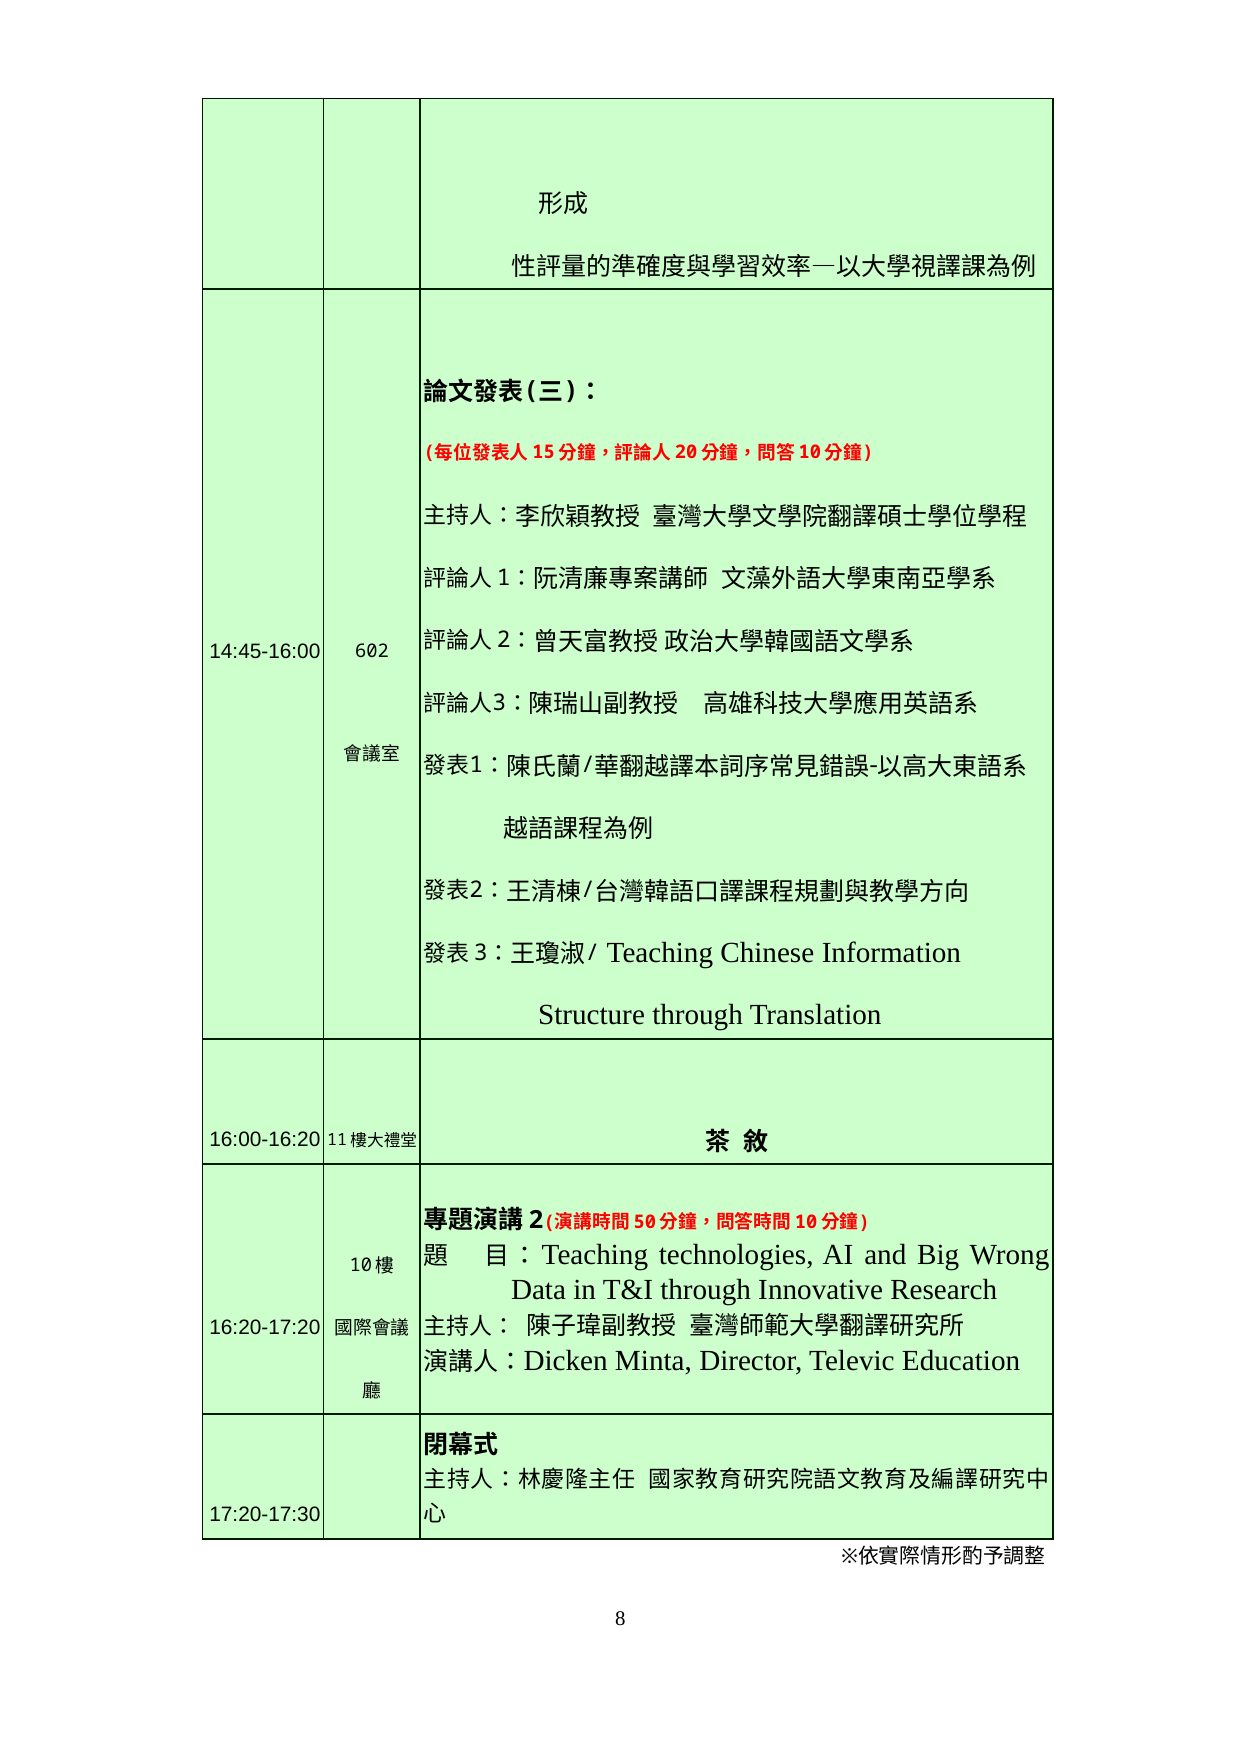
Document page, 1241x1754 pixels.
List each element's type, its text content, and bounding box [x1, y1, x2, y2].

text ※依實際情形酌予調整 [195, 1540, 1045, 1570]
table_cell 10樓 國際會議廳 [324, 1165, 419, 1413]
table_cell 14:45-16:00 [203, 290, 323, 1038]
table_cell [324, 99, 419, 288]
table_cell 11樓大禮堂 [324, 1040, 419, 1163]
table_cell 專題演講2(演講時間50分鐘，問答時間10分鐘) 題 目：Teaching technologies, AI and Big Wrong Data in T&I through Innovative Research 主持人： 陳子瑋副教授 臺灣師範大學翻譯研究所 演講人：Dicken Minta, Director, Televic Education [421, 1165, 1052, 1413]
table_cell 602 會議室 [324, 290, 419, 1038]
table_cell 閉幕式 主持人：林慶隆主任 國家教育研究院語文教育及編譯研究中心 [421, 1415, 1052, 1538]
table_cell 17:20-17:30 [203, 1415, 323, 1538]
table_cell 茶 敘 [421, 1040, 1052, 1163]
table_cell 形成 性評量的準確度與學習效率—以大學視譯課為例 [421, 99, 1052, 288]
table_cell [324, 1415, 419, 1538]
table_cell 16:00-16:20 [203, 1040, 323, 1163]
table_cell [203, 99, 323, 288]
table_cell 論文發表(三)： (每位發表人15分鐘，評論人20分鐘，問答10分鐘) 主持人：李欣穎教授 臺灣大學文學院翻譯碩士學位學程 評論人1：阮清廉專案講師 文藻外語大學東南亞學系 評論人2：曾天富教授 政治大學韓國語文學系 評論人3：陳瑞山副教授 高雄科技大學應用英語系 發表1：陳氏蘭/華翻越譯本詞序常見錯誤-以高大東語系越語課程為例 發表2：王清棟/台灣韓語口譯課程規劃與教學方向 發表3：王瓊淑/ Teaching Chinese Information Structure through Translation [421, 290, 1052, 1038]
table_cell 16:20-17:20 [203, 1165, 323, 1413]
